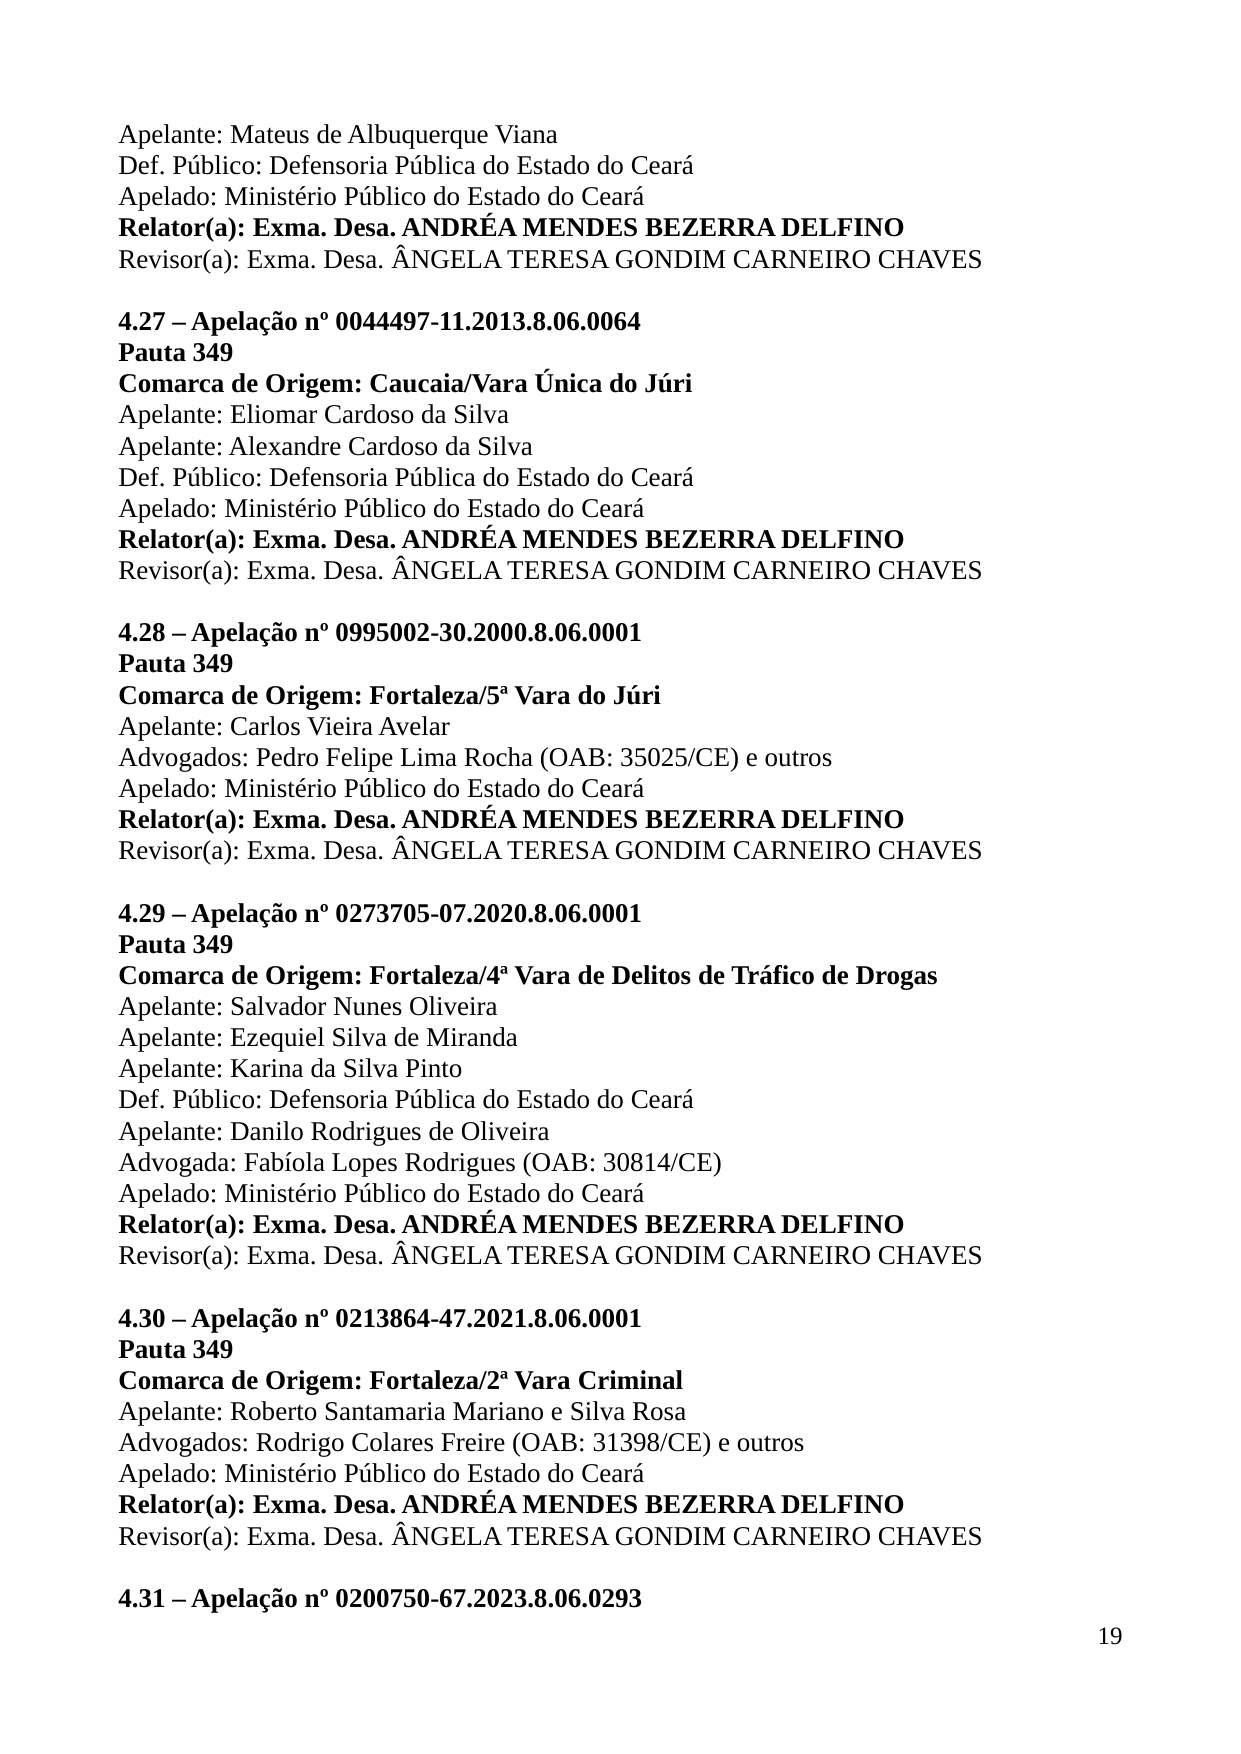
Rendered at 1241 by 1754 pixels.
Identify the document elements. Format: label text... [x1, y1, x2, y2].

text Comarca de Origem: Fortaleza/2ª Vara Criminal [118, 1364, 1122, 1395]
text 4.28 – Apelação nº 0995002-30.2000.8.06.0001 [118, 616, 1122, 648]
text Apelado: Ministério Público do Estado do Ceará [118, 180, 1122, 212]
text Relator(a): Exma. Desa. ANDRÉA MENDES BEZERRA DELFINO [118, 1208, 1122, 1239]
text Revisor(a): Exma. Desa. ÂNGELA TERESA GONDIM CARNEIRO CHAVES [118, 1239, 1122, 1271]
text 4.30 – Apelação nº 0213864-47.2021.8.06.0001 [118, 1302, 1122, 1333]
text Def. Público: Defensoria Pública do Estado do Ceará [118, 461, 1122, 492]
text Pauta 349 [118, 1333, 1122, 1364]
text Relator(a): Exma. Desa. ANDRÉA MENDES BEZERRA DELFINO [118, 523, 1122, 554]
text Apelante: Eliomar Cardoso da Silva [118, 398, 1122, 429]
text Apelado: Ministério Público do Estado do Ceará [118, 772, 1122, 803]
text Comarca de Origem: Fortaleza/4ª Vara de Delitos de Tráfico de Drogas [118, 959, 1122, 990]
text Pauta 349 [118, 336, 1122, 367]
text Pauta 349 [118, 648, 1122, 679]
text Revisor(a): Exma. Desa. ÂNGELA TERESA GONDIM CARNEIRO CHAVES [118, 1520, 1122, 1551]
text Def. Público: Defensoria Pública do Estado do Ceará [118, 149, 1122, 180]
text Comarca de Origem: Fortaleza/5ª Vara do Júri [118, 679, 1122, 710]
text Def. Público: Defensoria Pública do Estado do Ceará [118, 1084, 1122, 1115]
text 4.27 – Apelação nº 0044497-11.2013.8.06.0064 [118, 305, 1122, 336]
text Apelado: Ministério Público do Estado do Ceará [118, 1177, 1122, 1208]
text Apelado: Ministério Público do Estado do Ceará [118, 492, 1122, 523]
text Apelado: Ministério Público do Estado do Ceará [118, 1457, 1122, 1488]
text Apelante: Roberto Santamaria Mariano e Silva Rosa [118, 1395, 1122, 1426]
text Pauta 349 [118, 928, 1122, 959]
text 4.29 – Apelação nº 0273705-07.2020.8.06.0001 [118, 897, 1122, 928]
text Revisor(a): Exma. Desa. ÂNGELA TERESA GONDIM CARNEIRO CHAVES [118, 554, 1122, 585]
text Apelante: Alexandre Cardoso da Silva [118, 429, 1122, 461]
text Relator(a): Exma. Desa. ANDRÉA MENDES BEZERRA DELFINO [118, 1488, 1122, 1520]
text Revisor(a): Exma. Desa. ÂNGELA TERESA GONDIM CARNEIRO CHAVES [118, 834, 1122, 866]
text 4.31 – Apelação nº 0200750-67.2023.8.06.0293 [118, 1582, 1122, 1613]
text Comarca de Origem: Caucaia/Vara Única do Júri [118, 367, 1122, 398]
text Apelante: Danilo Rodrigues de Oliveira [118, 1115, 1122, 1146]
text Relator(a): Exma. Desa. ANDRÉA MENDES BEZERRA DELFINO [118, 212, 1122, 243]
text Apelante: Ezequiel Silva de Miranda [118, 1021, 1122, 1052]
text Advogados: Pedro Felipe Lima Rocha (OAB: 35025/CE) e outros [118, 741, 1122, 772]
text Apelante: Mateus de Albuquerque Viana [118, 118, 1122, 149]
text Revisor(a): Exma. Desa. ÂNGELA TERESA GONDIM CARNEIRO CHAVES [118, 243, 1122, 274]
text Advogada: Fabíola Lopes Rodrigues (OAB: 30814/CE) [118, 1146, 1122, 1177]
text Apelante: Karina da Silva Pinto [118, 1052, 1122, 1084]
text Apelante: Carlos Vieira Avelar [118, 710, 1122, 741]
text Advogados: Rodrigo Colares Freire (OAB: 31398/CE) e outros [118, 1426, 1122, 1457]
text Apelante: Salvador Nunes Oliveira [118, 990, 1122, 1021]
text Relator(a): Exma. Desa. ANDRÉA MENDES BEZERRA DELFINO [118, 803, 1122, 834]
